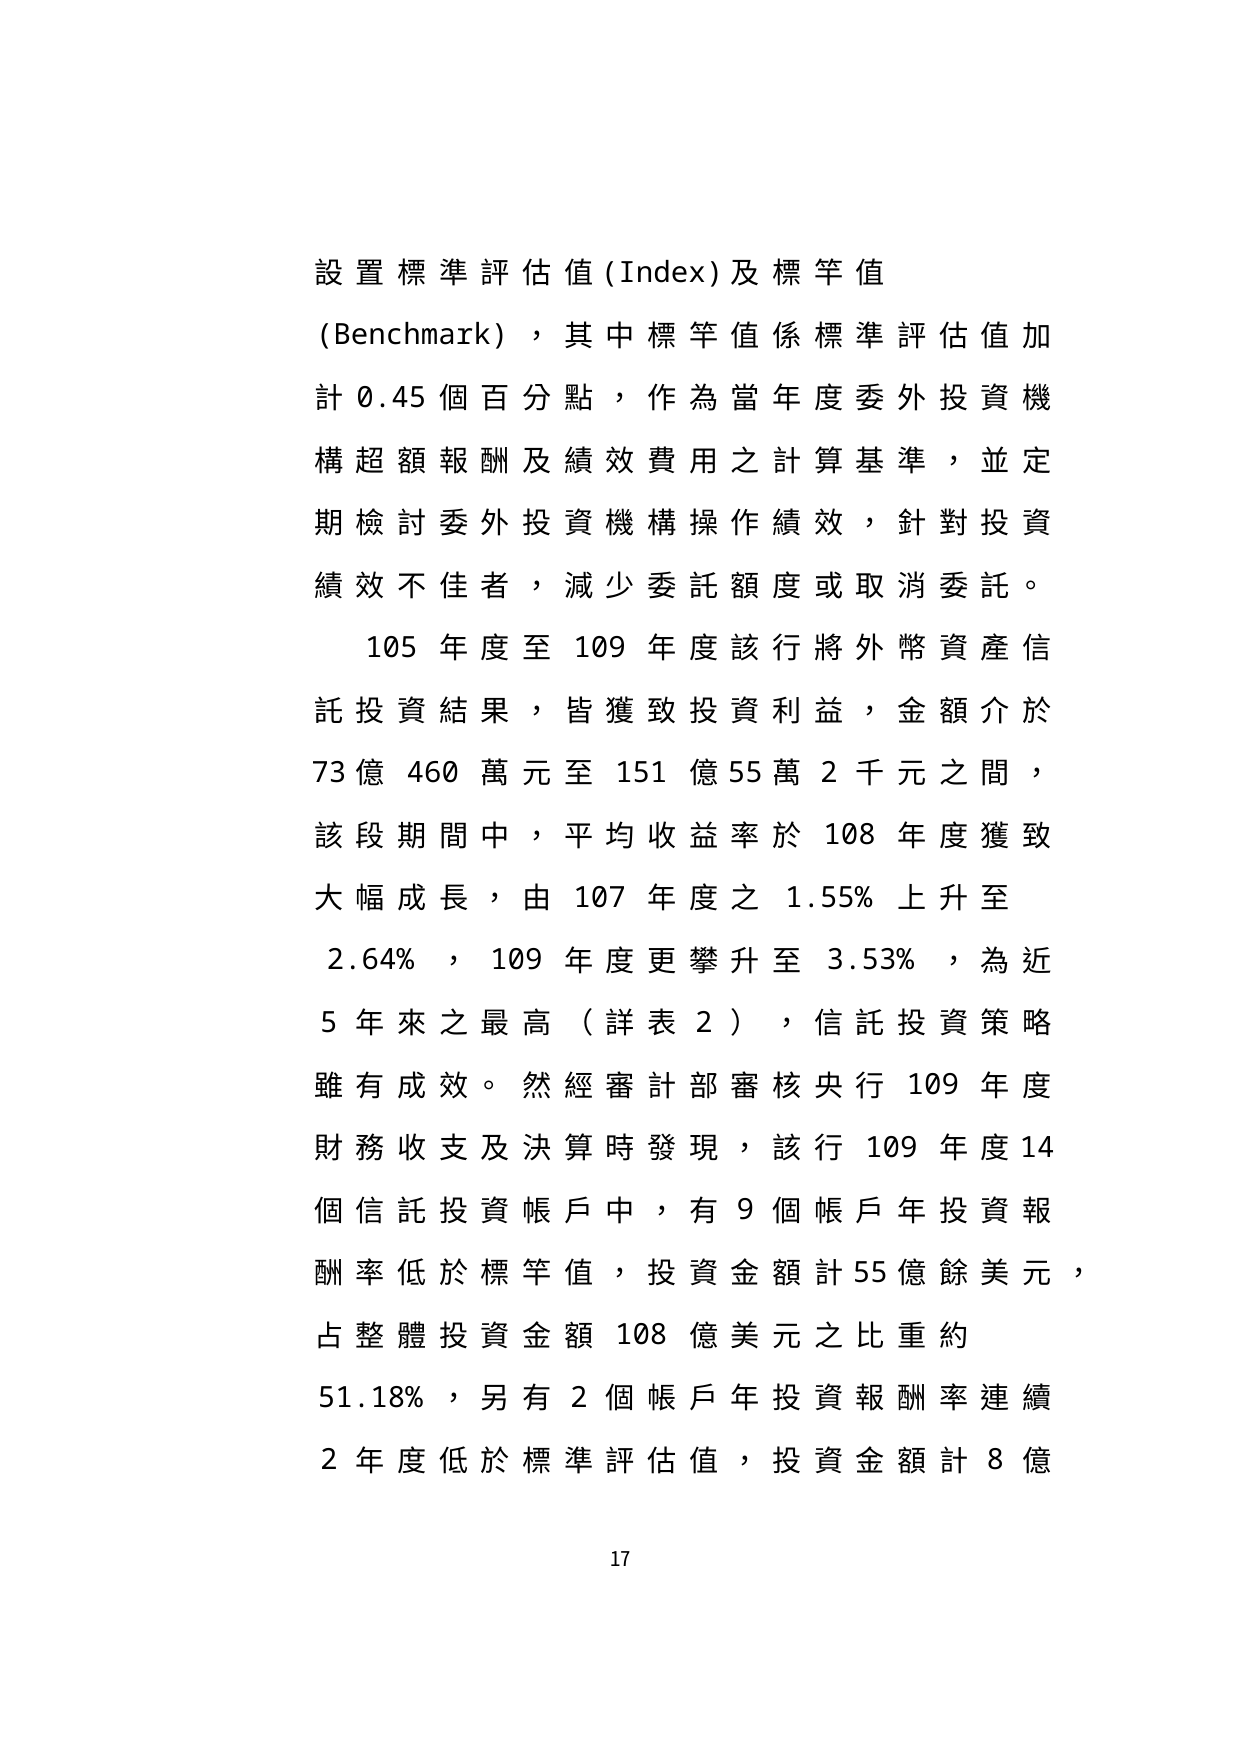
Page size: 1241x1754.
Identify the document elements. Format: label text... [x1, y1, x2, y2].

text 105年度至109年度該行將外幣資產信託投資結果，皆獲致投資利益，金額介於73億460萬元至151億55萬2千元之間，該段期間中，平均收益率於108年度獲致大幅成長，由107年度之1.55%上升至2.64%，109年度更攀升至3.53%，為近5年來之最高（詳表2），信託投資策略雖有成效。然經審計部審核央行109年度財務收支及決算時發現，該行109年度14個信託投資帳戶中，有9個帳戶年投資報酬率低於標竿值，投資金額計55億餘美元，占整體投資金額108億美元之比重約51.18%，另有2個帳戶年投資報酬率連續2年度低於標準評估值，投資金額計8億餘美元，占整體投資比重約7.53%。顯示投資績效尚有提升空間。 [271, 604, 1058, 1479]
text 央行為衡量資產管理帳戶投資績效表現，每年參考FTSE Treasury Index、FTSEMortgage Index、FTSE US Inflation Linked Securities Index 等指數設置標準評估值(Index)及標竿值(Benchmark)，其中標竿值係標準評估值加計0.45個百分點，作為當年度委外投資機構超額報酬及績效費用之計算基準，並定期檢討委外投資機構操作績效，針對投資績效不佳者，減少委託額度或取消委託。 [271, 229, 1058, 604]
